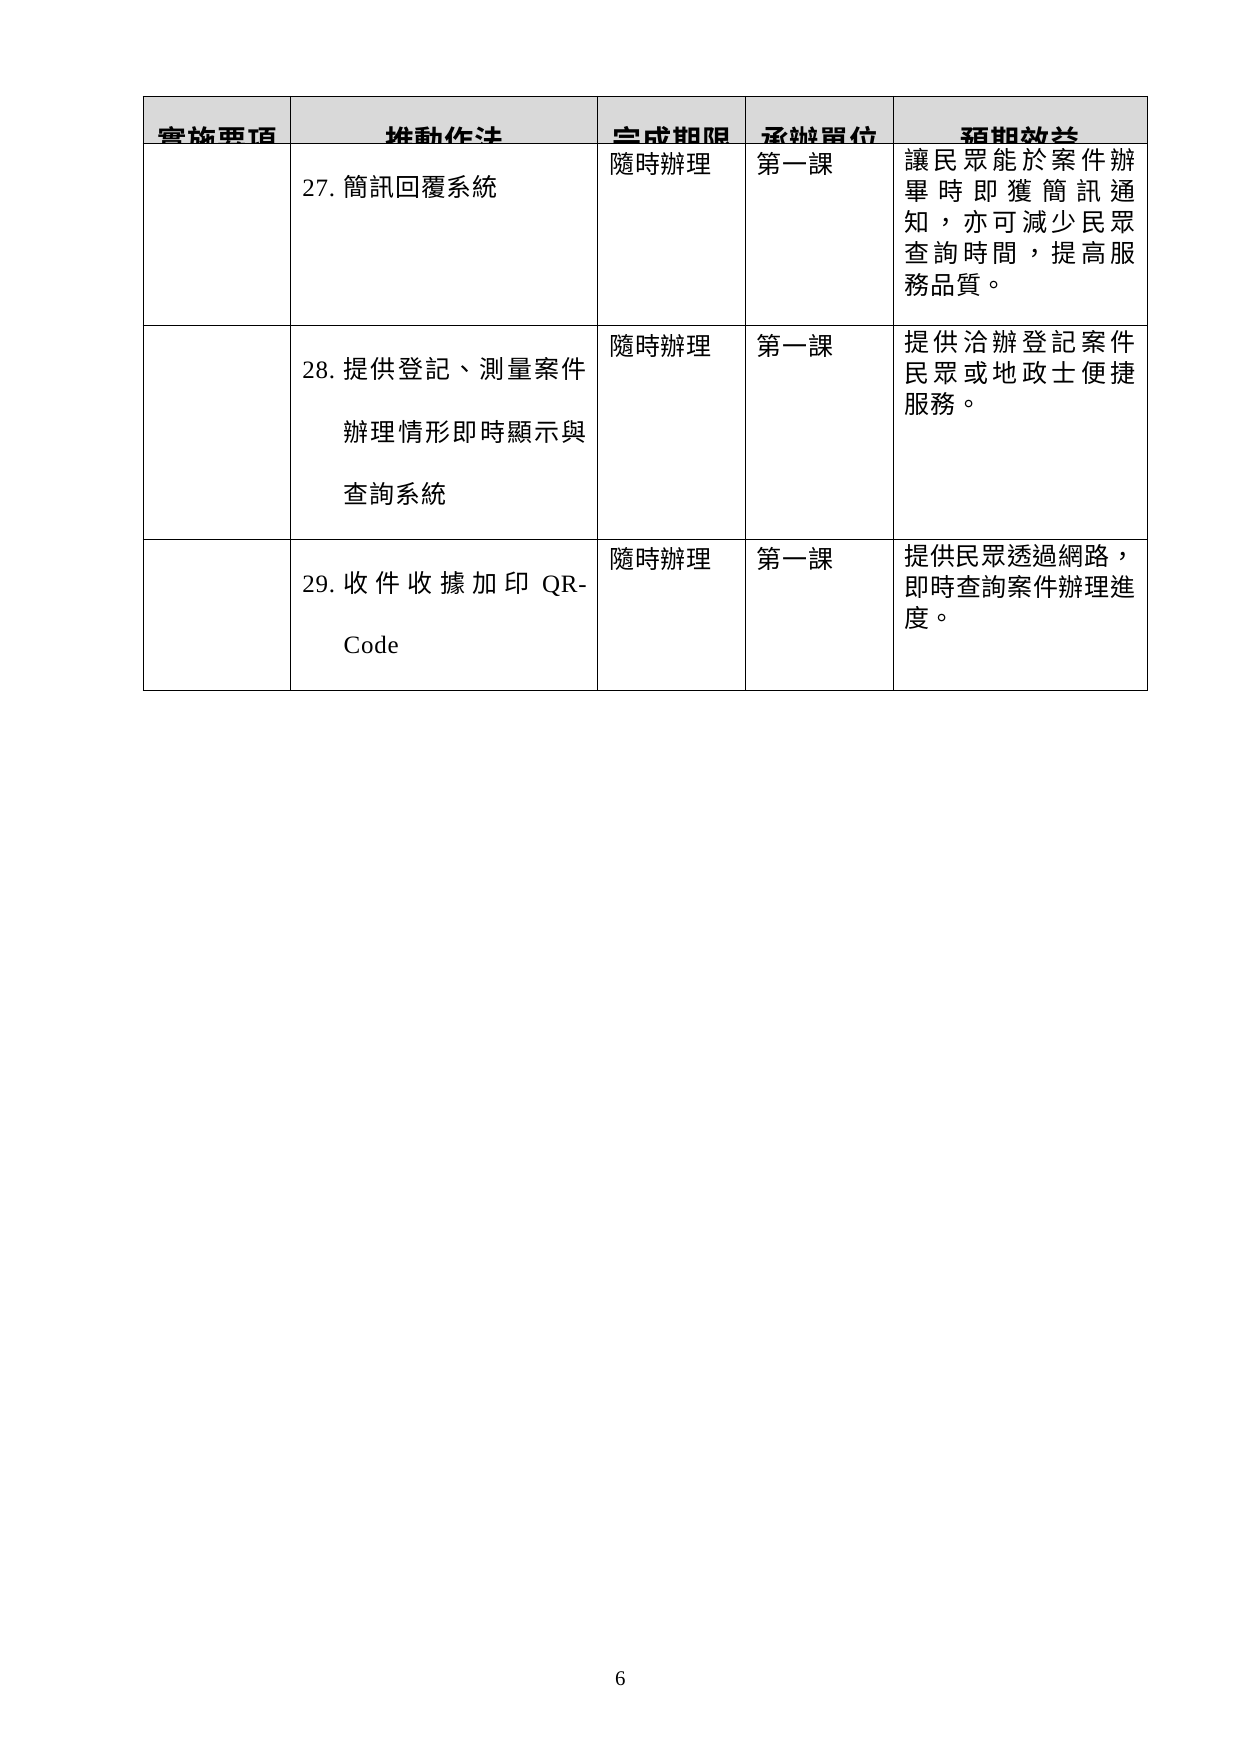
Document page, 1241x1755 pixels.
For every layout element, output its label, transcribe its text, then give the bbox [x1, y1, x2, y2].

table_cell [144, 540, 290, 690]
table_cell 第一課 [746, 144, 893, 325]
table_header 推動作法 [291, 97, 597, 143]
table_cell 第一課 [746, 326, 893, 539]
table_cell 隨時辦理 [598, 326, 745, 539]
table_header 承辦單位 [746, 97, 893, 143]
table_cell 簡訊回覆系統 [291, 144, 597, 325]
table_cell [144, 326, 290, 539]
table_cell 提供洽辦登記案件民眾或地政士便捷服務。 [894, 326, 1147, 539]
table_cell [144, 144, 290, 325]
table_header 完成期限 [598, 97, 745, 143]
table_cell 隨時辦理 [598, 540, 745, 690]
table_cell 隨時辦理 [598, 144, 745, 325]
table_cell 讓民眾能於案件辦畢時即獲簡訊通知，亦可減少民眾查詢時間，提高服務品質。 [894, 144, 1147, 325]
table_header 預期效益 [894, 97, 1147, 143]
table_header 實施要項 [144, 97, 290, 143]
table_cell 提供登記、測量案件辦理情形即時顯示與查詢系統 [291, 326, 597, 539]
table_cell 第一課 [746, 540, 893, 690]
table_cell 收件收據加印QR-Code [291, 540, 597, 690]
table_cell 提供民眾透過網路，即時查詢案件辦理進度。 [894, 540, 1147, 690]
